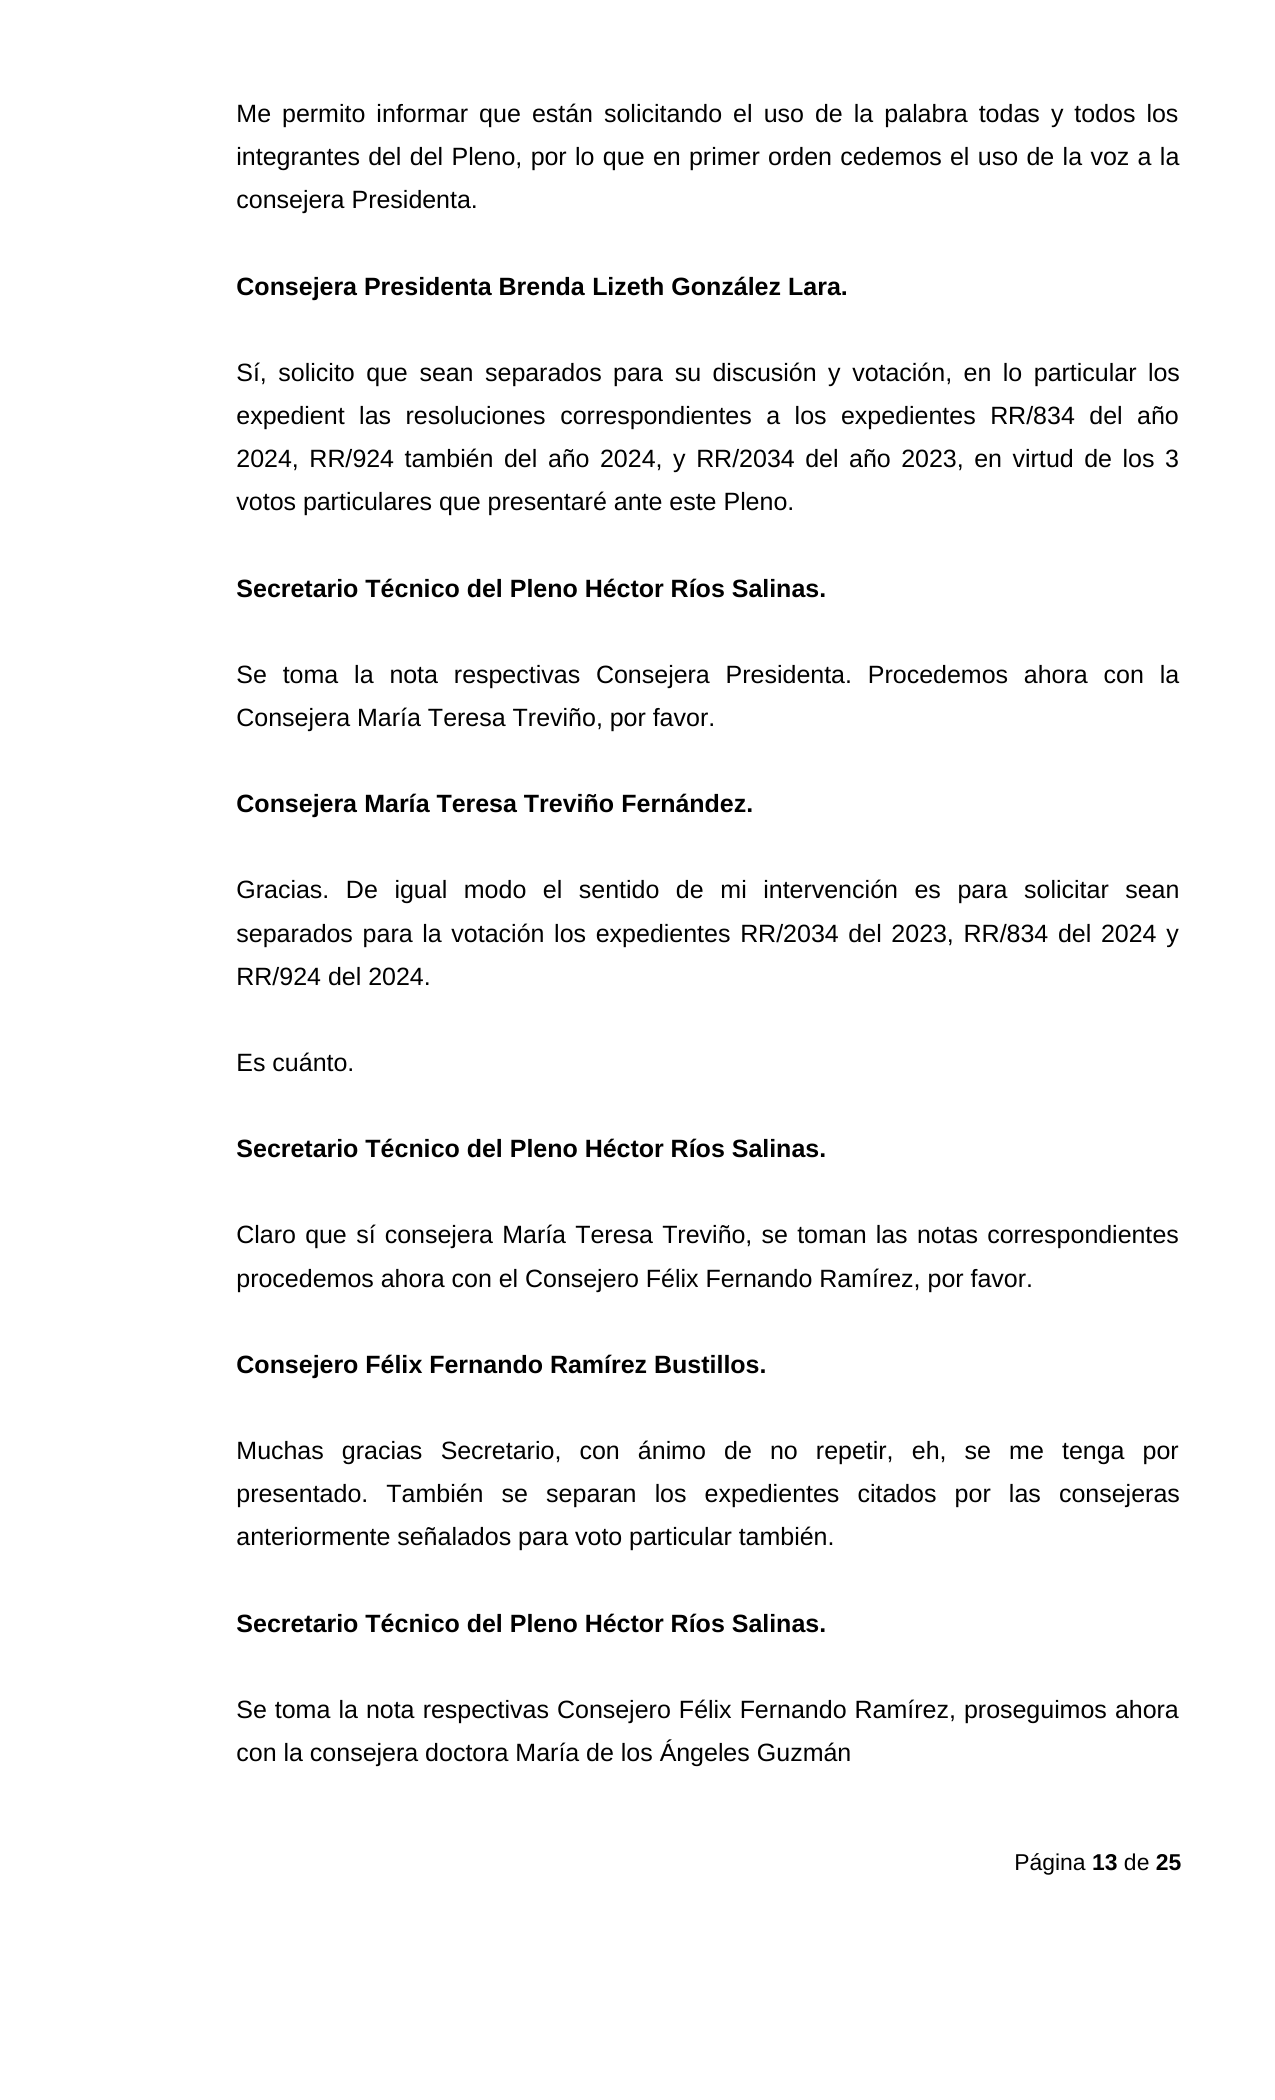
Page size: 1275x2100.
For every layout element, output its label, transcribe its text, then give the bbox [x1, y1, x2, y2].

text Se toma la nota respectivas Consejero Félix Fernando Ramírez, proseguimos ahora con la consejera doctora María de los Ángeles Guzmán [236, 1695, 1181, 1767]
text Claro que sí consejera María Teresa Treviño, se toman las notas correspondientes procedemos ahora con el Consejero Félix Fernando Ramírez, por favor. [236, 1221, 1181, 1292]
text Consejera Presidenta Brenda Lizeth González Lara. [236, 272, 1181, 301]
text Secretario Técnico del Pleno Héctor Ríos Salinas. [236, 1609, 1181, 1637]
text Sí, solicito que sean separados para su discusión y votación, en lo particular los expedient las resoluciones correspondientes a los expedientes RR/834 del año 2024, RR/924 también del año 2024, y RR/2034 del año 2023, en virtud de los 3 votos particulares que presentaré ante este Pleno. [236, 358, 1181, 516]
text Se toma la nota respectivas Consejera Presidenta. Procedemos ahora con la Consejera María Teresa Treviño, por favor. [236, 660, 1181, 732]
text Secretario Técnico del Pleno Héctor Ríos Salinas. [236, 574, 1181, 602]
text Secretario Técnico del Pleno Héctor Ríos Salinas. [236, 1134, 1181, 1163]
text Muchas gracias Secretario, con ánimo de no repetir, eh, se me tenga por presentado. También se separan los expedientes citados por las consejeras anteriormente señalados para voto particular también. [236, 1436, 1181, 1551]
text Consejero Félix Fernando Ramírez Bustillos. [236, 1350, 1181, 1379]
text Es cuánto. [236, 1048, 1181, 1077]
text Gracias. De igual modo el sentido de mi intervención es para solicitar sean separados para la votación los expedientes RR/2034 del 2023, RR/834 del 2024 y RR/924 del 2024. [236, 876, 1181, 991]
text Me permito informar que están solicitando el uso de la palabra todas y todos los integrantes del del Pleno, por lo que en primer orden cedemos el uso de la voz a la consejera Presidenta. [236, 99, 1181, 214]
text Consejera María Teresa Treviño Fernández. [236, 789, 1181, 818]
